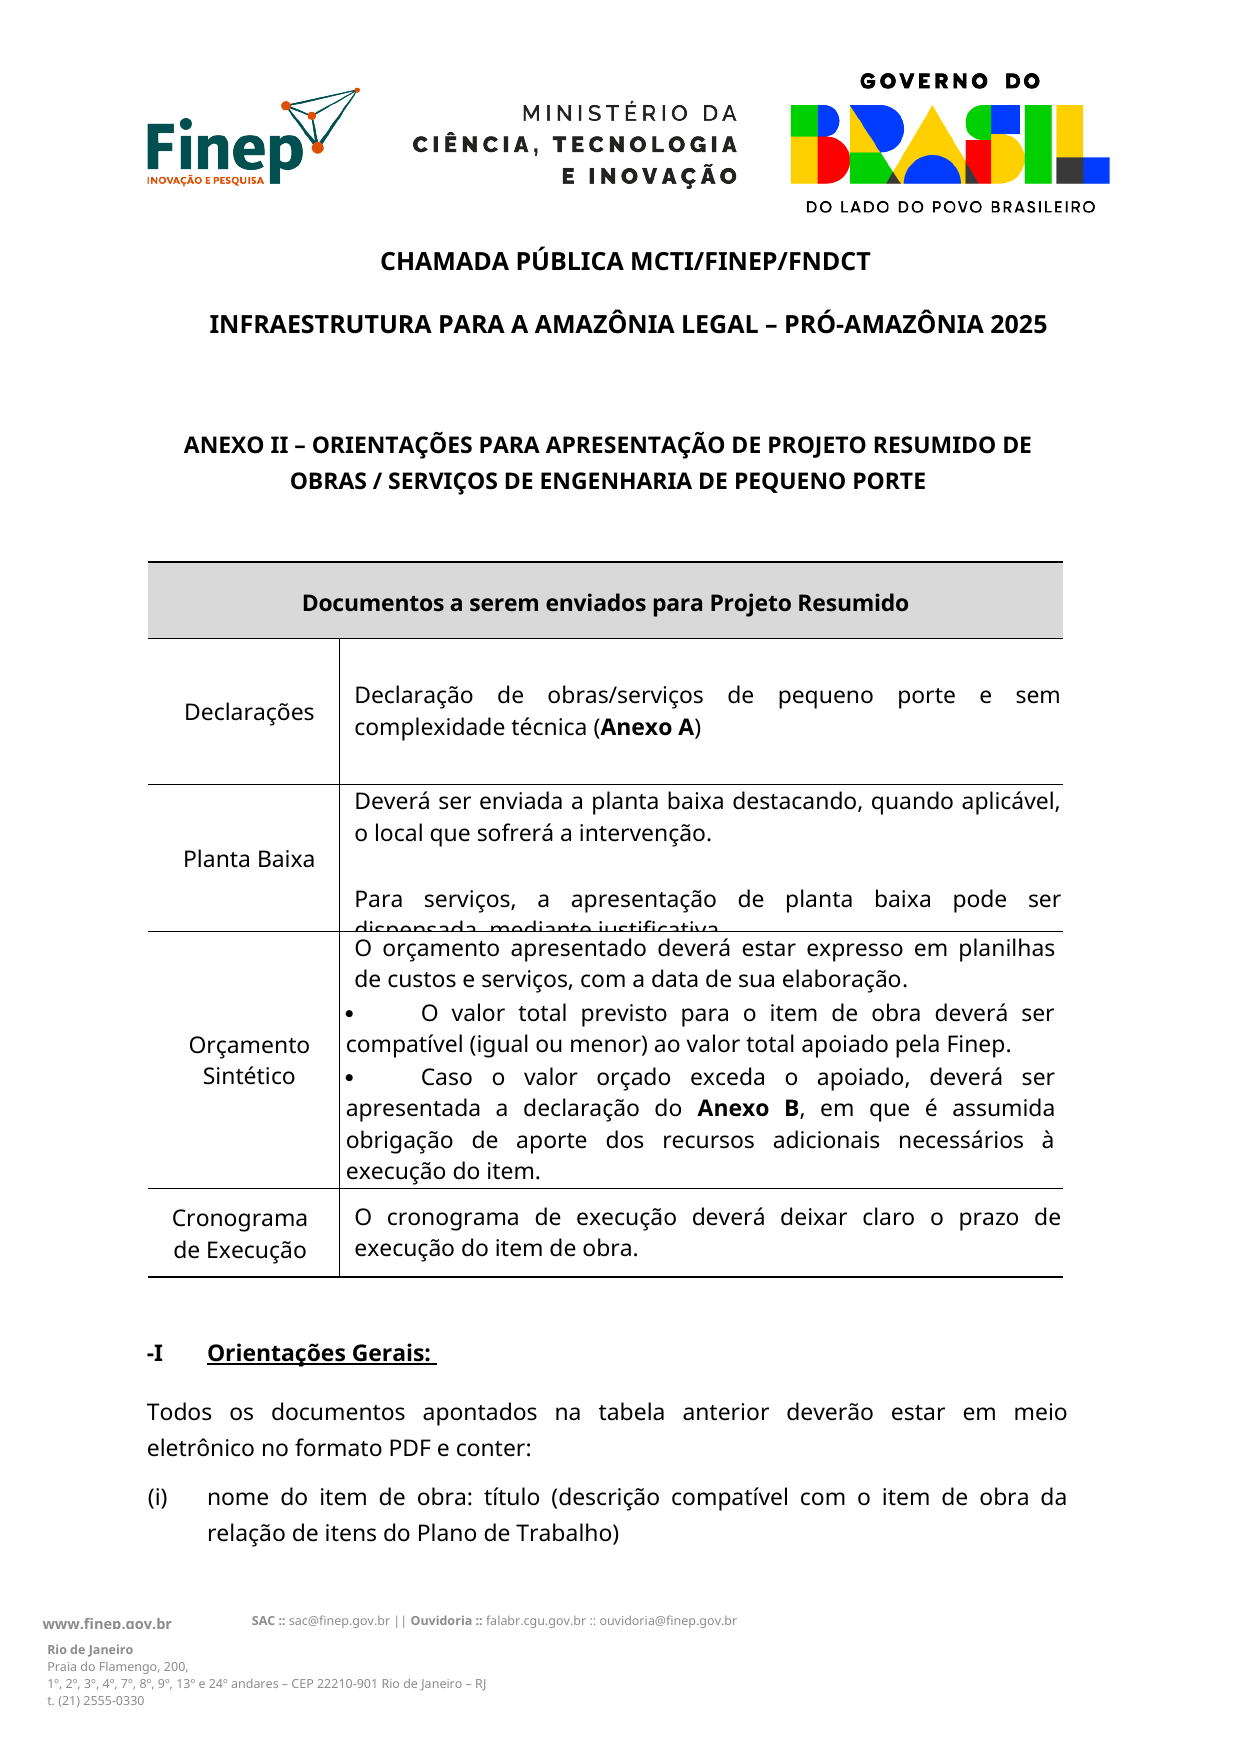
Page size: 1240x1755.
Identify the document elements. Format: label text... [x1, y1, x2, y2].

table_cell Deverá ser enviada a planta baixa destacando, quando aplicável, o local que sofrerá a intervenção. Para serviços, a apresentação de planta baixa pode ser dispensada, mediante justificativa. [340, 785, 1063, 931]
text Todos os documentos apontados na tabela anterior deverão estar em meio eletrônico no formato PDF e conter: [147, 1396, 1068, 1463]
text INFRAESTRUTURA PARA A AMAZÔNIA LEGAL – PRÓ-AMAZÔNIA 2025 [148, 307, 1110, 341]
table_cell O orçamento apresentado deverá estar expresso em planilhas de custos e serviços, com a data de sua elaboração. O valor total previsto para o item de obra deverá ser compatível (igual ou menor) ao valor total apoiado pela Finep. Caso o valor orçado exceda o apoiado, deverá ser apresentada a declaração do Anexo B, em que é assumida obrigação de aporte dos recursos adicionais necessários à execução do item. [340, 932, 1063, 1188]
table_cell Planta Baixa [148, 785, 339, 931]
table_cell Declaração de obras/serviços de pequeno porte e sem complexidade técnica (Anexo A) [340, 639, 1063, 784]
text ANEXO II – ORIENTAÇÕES PARA APRESENTAÇÃO DE PROJETO RESUMIDO DE OBRAS / SERVIÇOS DE ENGENHARIA DE PEQUENO PORTE [148, 429, 1068, 496]
table_cell O cronograma de execução deverá deixar claro o prazo de execução do item de obra. [340, 1189, 1063, 1276]
text CHAMADA PÚBLICA MCTI/FINEP/FNDCT [148, 243, 1110, 277]
table_cell Orçamento Sintético [148, 932, 339, 1188]
table_cell Cronograma de Execução [148, 1189, 339, 1276]
table_cell Declarações [148, 639, 339, 784]
list nome do item de obra: título (descrição compatível com o item de obra da relação de itens do Plano de Trabalho) [148, 1481, 1068, 1548]
table_header Documentos a serem enviados para Projeto Resumido [148, 563, 1063, 638]
list Orientações Gerais: [147, 1337, 1068, 1368]
